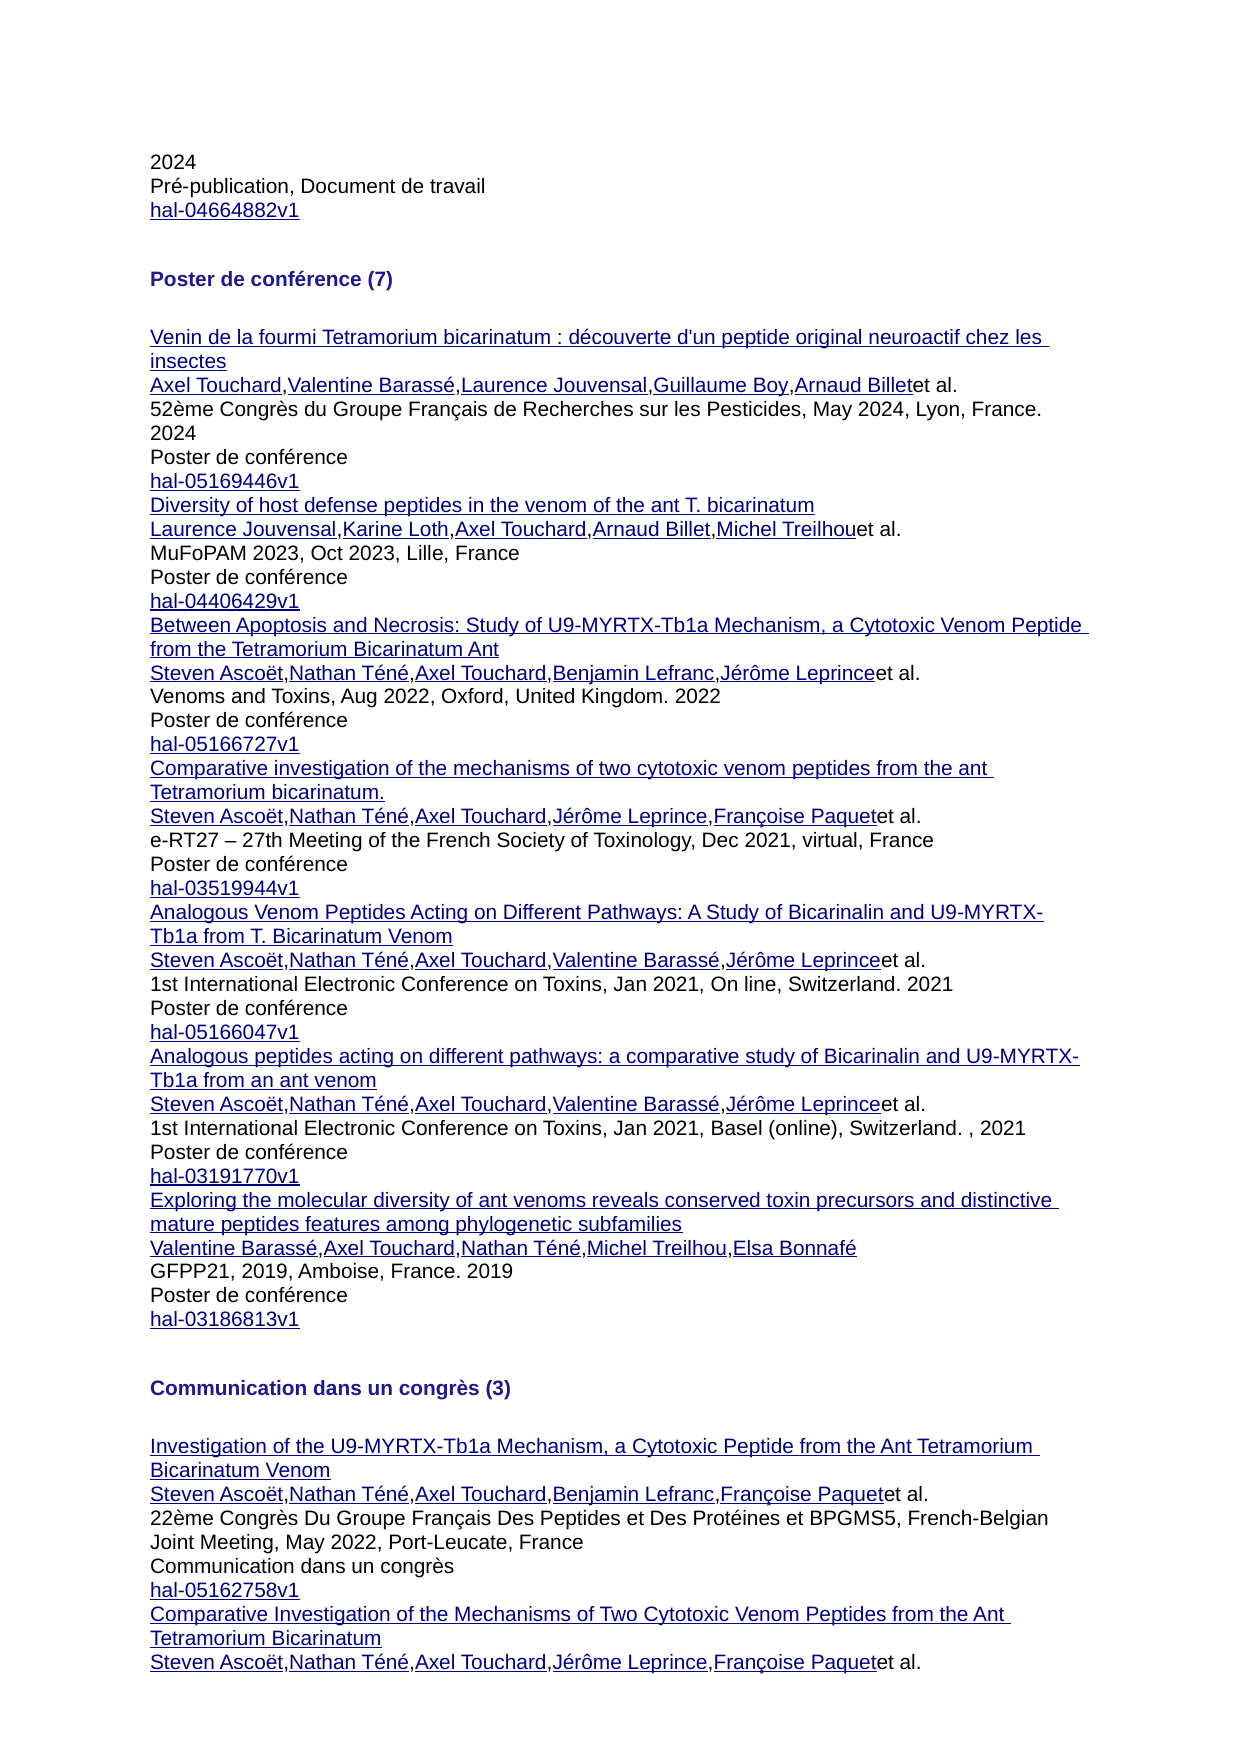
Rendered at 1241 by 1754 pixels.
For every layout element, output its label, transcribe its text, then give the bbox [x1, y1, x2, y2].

table_cell Analogous peptides acting on different pathways: a comparative study of Bicarinalin and U9-MYRTX-Tb1a from an ant venom Steven Ascoët,Nathan Téné,Axel Touchard,Valentine Barassé,Jérôme Leprinceet al. 1st International Electronic Conference on Toxins, Jan 2021, Basel (online), Switzerland. , 2021 Poster de conférence hal-03191770v1 [150, 1044, 1090, 1187]
table_cell Comparative investigation of the mechanisms of two cytotoxic venom peptides from the ant Tetramorium bicarinatum. Steven Ascoët,Nathan Téné,Axel Touchard,Jérôme Leprince,Françoise Paquetet al. e-RT27 – 27th Meeting of the French Society of Toxinology, Dec 2021, virtual, France Poster de conférence hal-03519944v1 [150, 756, 1090, 900]
table_cell Exploring the molecular diversity of ant venoms reveals conserved toxin precursors and distinctive mature peptides features among phylogenetic subfamilies Valentine Barassé,Axel Touchard,Nathan Téné,Michel Treilhou,Elsa Bonnafé GFPP21, 2019, Amboise, France. 2019 Poster de conférence hal-03186813v1 [150, 1188, 1090, 1331]
subtitle Communication dans un congrès (3) [150, 1376, 1090, 1400]
table_cell Comparative Investigation of the Mechanisms of Two Cytotoxic Venom Peptides from the Ant Tetramorium Bicarinatum Steven Ascoët,Nathan Téné,Axel Touchard,Jérôme Leprince,Françoise Paquetet al. [150, 1602, 1090, 1674]
table_cell Between Apoptosis and Necrosis: Study of U9-MYRTX-Tb1a Mechanism, a Cytotoxic Venom Peptide from the Tetramorium Bicarinatum Ant Steven Ascoët,Nathan Téné,Axel Touchard,Benjamin Lefranc,Jérôme Leprinceet al. Venoms and Toxins, Aug 2022, Oxford, United Kingdom. 2022 Poster de conférence hal-05166727v1 [150, 613, 1090, 756]
table_header Venin de la fourmi Tetramorium bicarinatum : découverte d'un peptide original neuroactif chez les insectes Axel Touchard,Valentine Barassé,Laurence Jouvensal,Guillaume Boy,Arnaud Billetet al. 52ème Congrès du Groupe Français de Recherches sur les Pesticides, May 2024, Lyon, France. 2024 Poster de conférence hal-05169446v1 [150, 325, 1090, 493]
subtitle Poster de conférence (7) [150, 267, 1090, 291]
table_header 2024 Pré-publication, Document de travail hal-04664882v1 [150, 150, 1090, 222]
table_header Investigation of the U9-MYRTX-Tb1a Mechanism, a Cytotoxic Peptide from the Ant Tetramorium Bicarinatum Venom Steven Ascoët,Nathan Téné,Axel Touchard,Benjamin Lefranc,Françoise Paquetet al. 22ème Congrès Du Groupe Français Des Peptides et Des Protéines et BPGMS5, French-Belgian Joint Meeting, May 2022, Port-Leucate, France Communication dans un congrès hal-05162758v1 [150, 1434, 1090, 1602]
table_cell Diversity of host defense peptides in the venom of the ant T. bicarinatum Laurence Jouvensal,Karine Loth,Axel Touchard,Arnaud Billet,Michel Treilhouet al. MuFoPAM 2023, Oct 2023, Lille, France Poster de conférence hal-04406429v1 [150, 493, 1090, 612]
table_cell Analogous Venom Peptides Acting on Different Pathways: A Study of Bicarinalin and U9-MYRTX-Tb1a from T. Bicarinatum Venom Steven Ascoët,Nathan Téné,Axel Touchard,Valentine Barassé,Jérôme Leprinceet al. 1st International Electronic Conference on Toxins, Jan 2021, On line, Switzerland. 2021 Poster de conférence hal-05166047v1 [150, 900, 1090, 1044]
